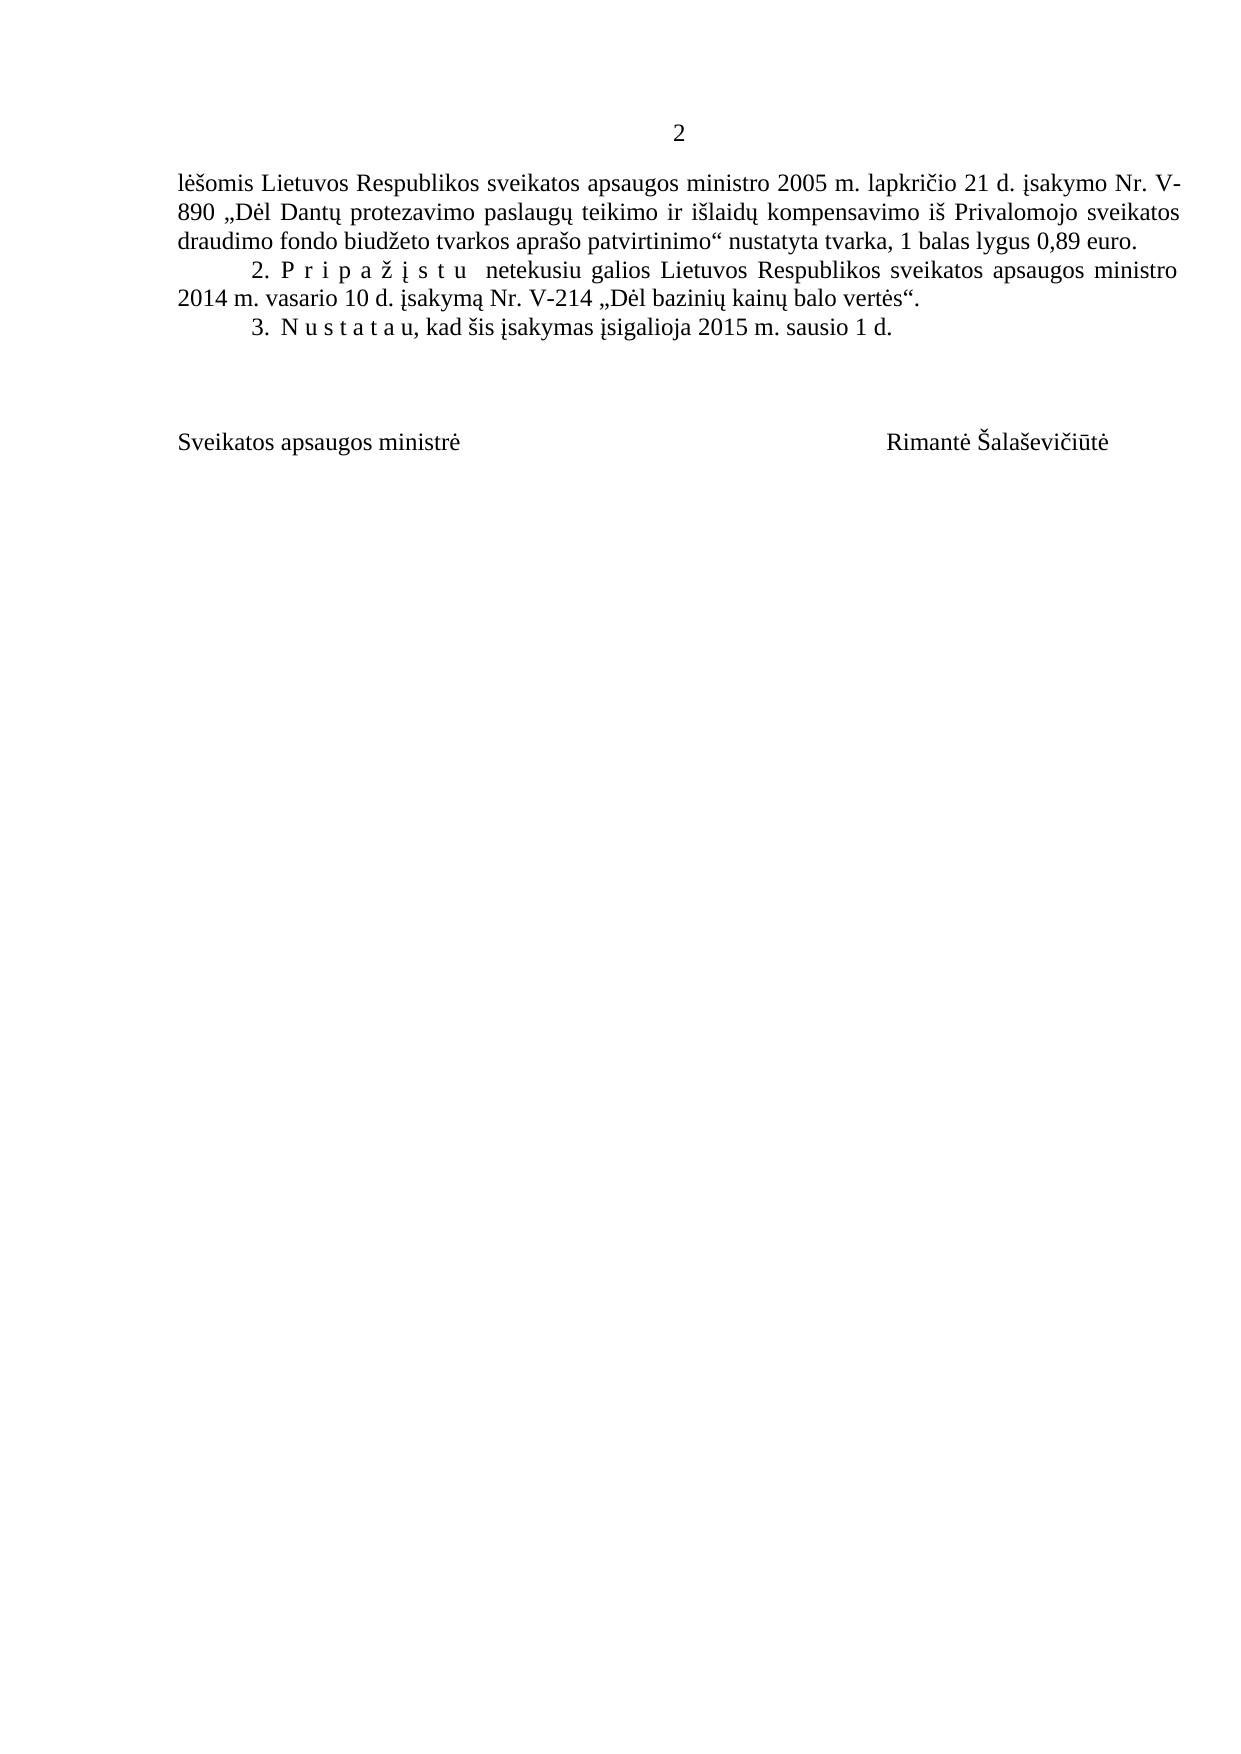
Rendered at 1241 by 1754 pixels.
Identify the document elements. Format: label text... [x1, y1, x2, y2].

text 3. N u s t a t a u, kad šis įsakymas įsigalioja 2015 m. sausio 1 d. [177, 312, 1178, 341]
text lėšomis Lietuvos Respublikos sveikatos apsaugos ministro 2005 m. lapkričio 21 d. įsakymo Nr. V-890 „Dėl Dantų protezavimo paslaugų teikimo ir išlaidų kompensavimo iš Privalomojo sveikatos draudimo fondo biudžeto tvarkos aprašo patvirtinimo“ nustatyta tvarka, 1 balas lygus 0,89 euro. [177, 168, 1181, 255]
text Sveikatos apsaugos ministrė Rimantė Šalaševičiūtė [177, 427, 1181, 456]
text 2. P r i p a ž į s t u netekusiu galios Lietuvos Respublikos sveikatos apsaugos ministro 2014 m. vasario 10 d. įsakymą Nr. V-214 „Dėl bazinių kainų balo vertės“. [177, 255, 1178, 312]
